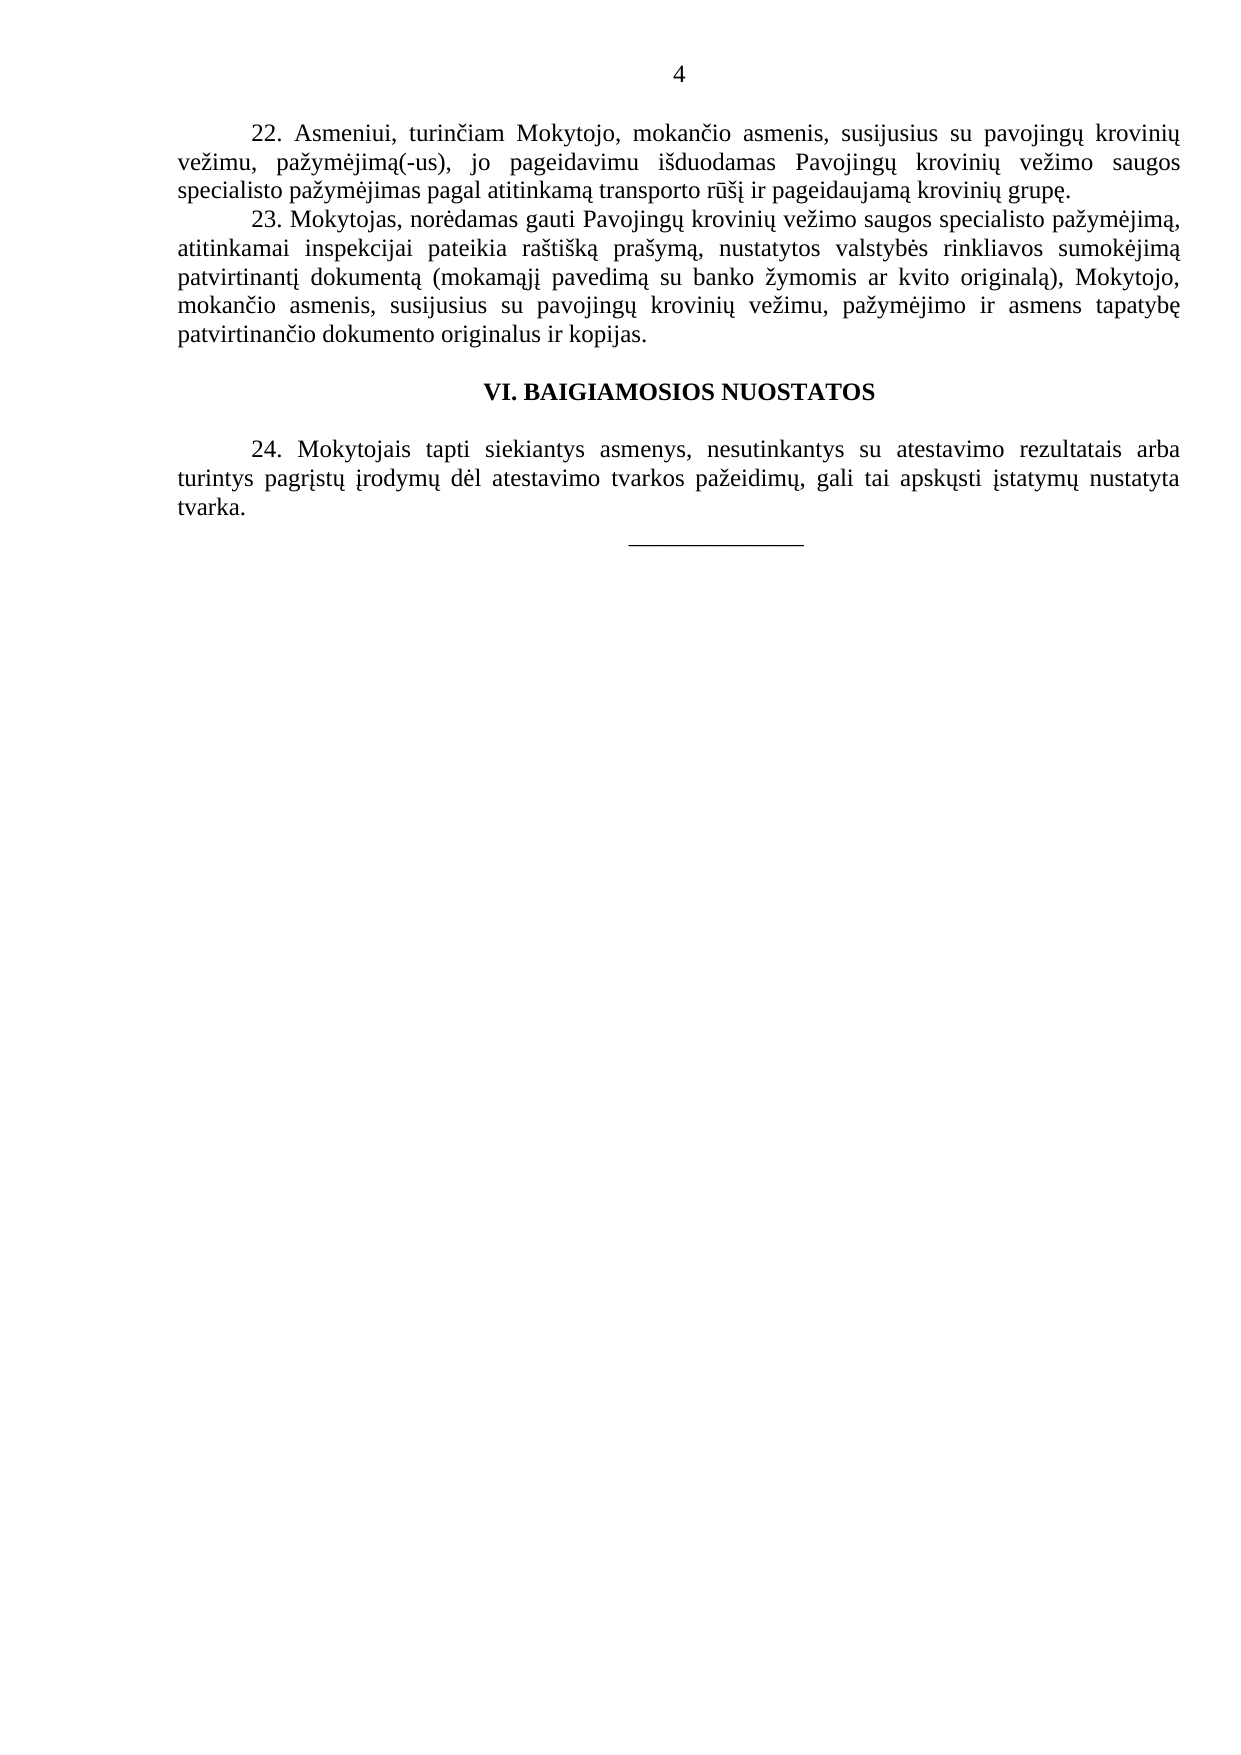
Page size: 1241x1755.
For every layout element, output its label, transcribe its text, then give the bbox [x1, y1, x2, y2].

text 24. Mokytojais tapti siekiantys asmenys, nesutinkantys su atestavimo rezultatais arba turintys pagrįstų įrodymų dėl atestavimo tvarkos pažeidimų, gali tai apskųsti įstatymų nustatyta tvarka. [177, 434, 1181, 521]
text 22. Asmeniui, turinčiam Mokytojo, mokančio asmenis, susijusius su pavojingų krovinių vežimu, pažymėjimą(-us), jo pageidavimu išduodamas Pavojingų krovinių vežimo saugos specialisto pažymėjimas pagal atitinkamą transporto rūšį ir pageidaujamą krovinių grupę. [177, 118, 1181, 204]
text ______________ [177, 521, 1181, 549]
text VI. BAIGIAMOSIOS NUOSTATOS [177, 377, 1181, 406]
text 23. Mokytojas, norėdamas gauti Pavojingų krovinių vežimo saugos specialisto pažymėjimą, atitinkamai inspekcijai pateikia raštišką prašymą, nustatytos valstybės rinkliavos sumokėjimą patvirtinantį dokumentą (mokamąjį pavedimą su banko žymomis ar kvito originalą), Mokytojo, mokančio asmenis, susijusius su pavojingų krovinių vežimu, pažymėjimo ir asmens tapatybę patvirtinančio dokumento originalus ir kopijas. [177, 204, 1181, 348]
